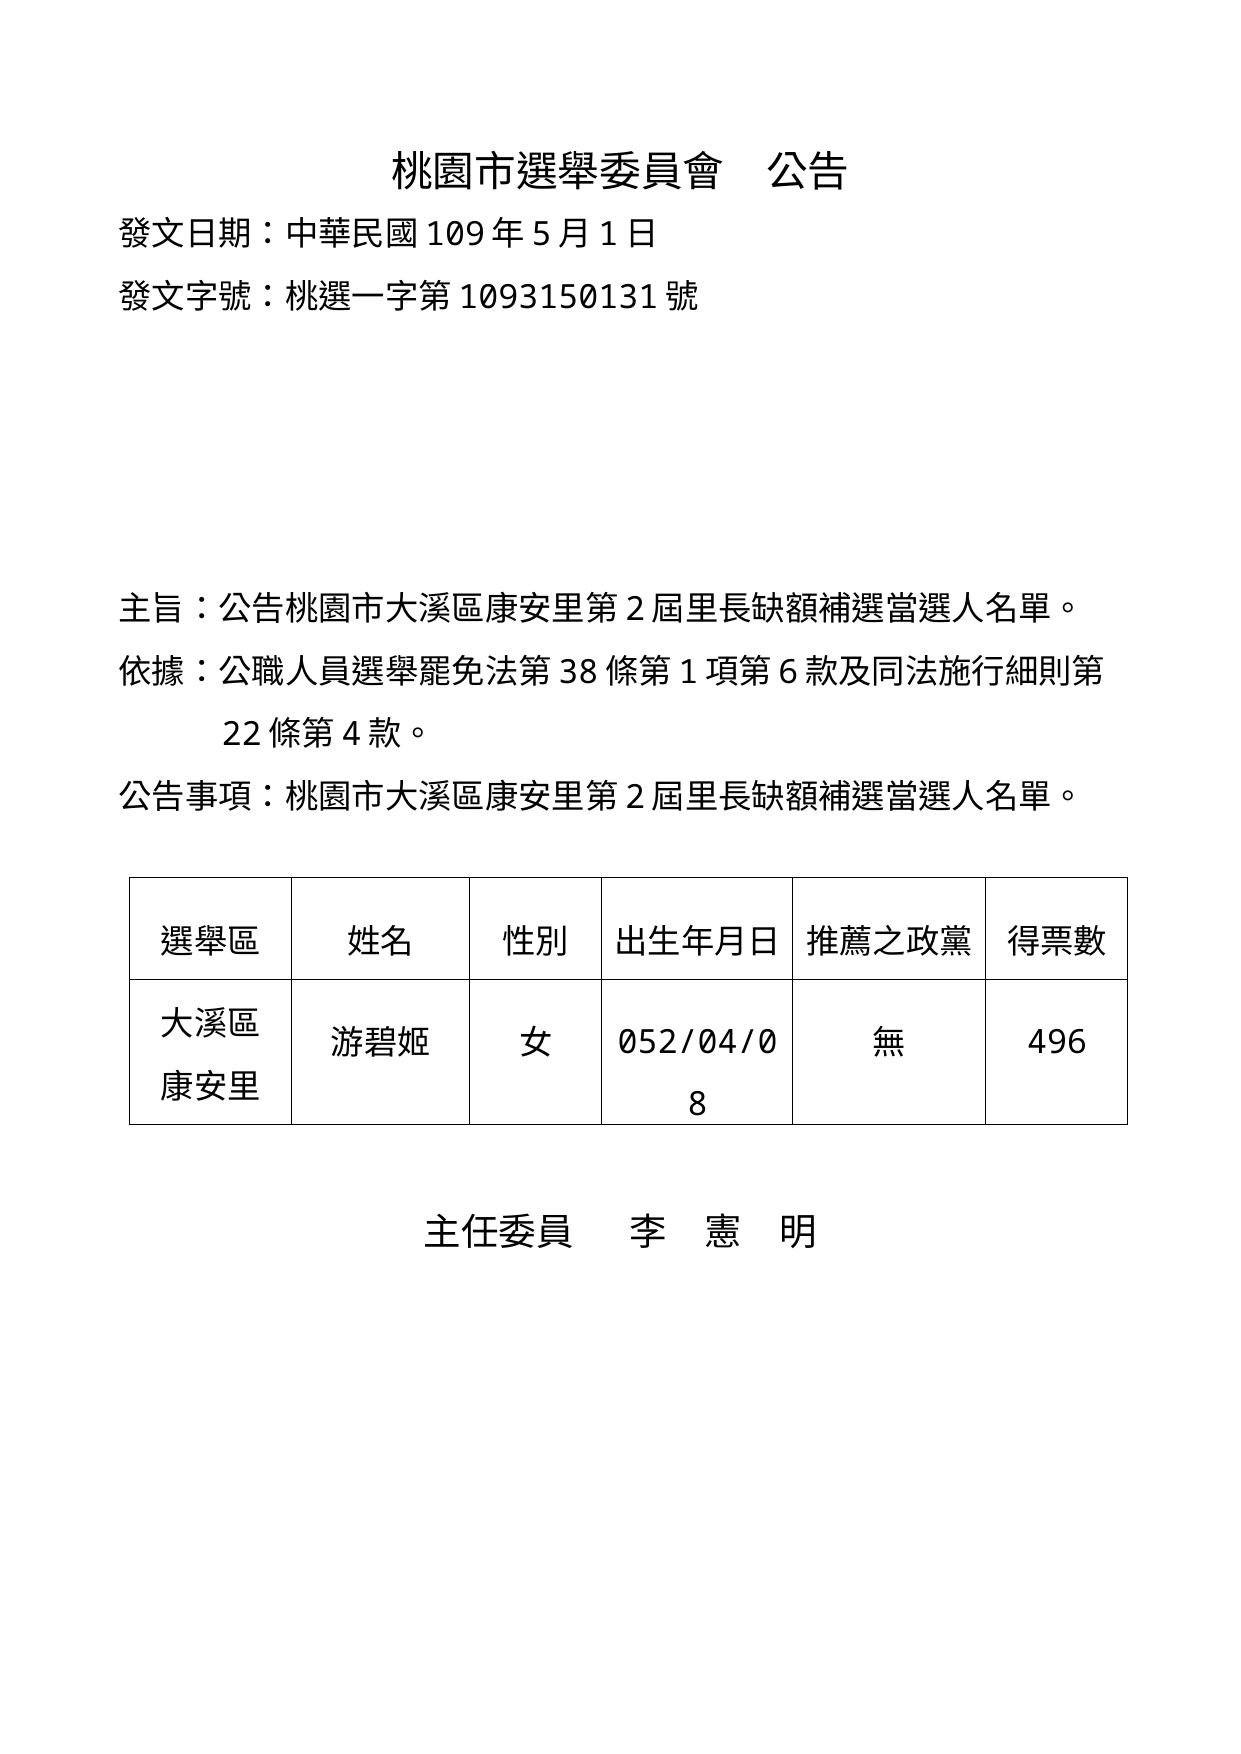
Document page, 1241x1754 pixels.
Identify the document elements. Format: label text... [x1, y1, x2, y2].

table_header 推薦之政黨 [793, 878, 985, 978]
table_cell 大溪區 康安里 [130, 980, 291, 1123]
table_header 姓名 [292, 878, 469, 978]
table_cell 496 [986, 980, 1127, 1123]
table_cell 女 [470, 980, 601, 1123]
table_header 性別 [470, 878, 601, 978]
table_cell 052/04/08 [602, 980, 792, 1123]
table_header 得票數 [986, 878, 1127, 978]
text 依據：公職人員選舉罷免法第38條第1項第6款及同法施行細則第22條第4款。 [118, 627, 1122, 752]
text 桃園市選舉委員會 公告 [118, 127, 1122, 189]
table_cell 游碧姬 [292, 980, 469, 1123]
table_header 選舉區 [130, 878, 291, 978]
text 發文字號：桃選一字第1093150131號 [118, 252, 1122, 314]
text 發文日期：中華民國109年5月1日 [118, 189, 1122, 252]
text 主任委員 李 憲 明 [118, 1187, 1122, 1249]
text 主旨：公告桃園市大溪區康安里第2屆里長缺額補選當選人名單。 [118, 564, 1122, 627]
table_header 出生年月日 [602, 878, 792, 978]
text 公告事項：桃園市大溪區康安里第2屆里長缺額補選當選人名單。 [118, 752, 1122, 814]
table_cell 無 [793, 980, 985, 1123]
